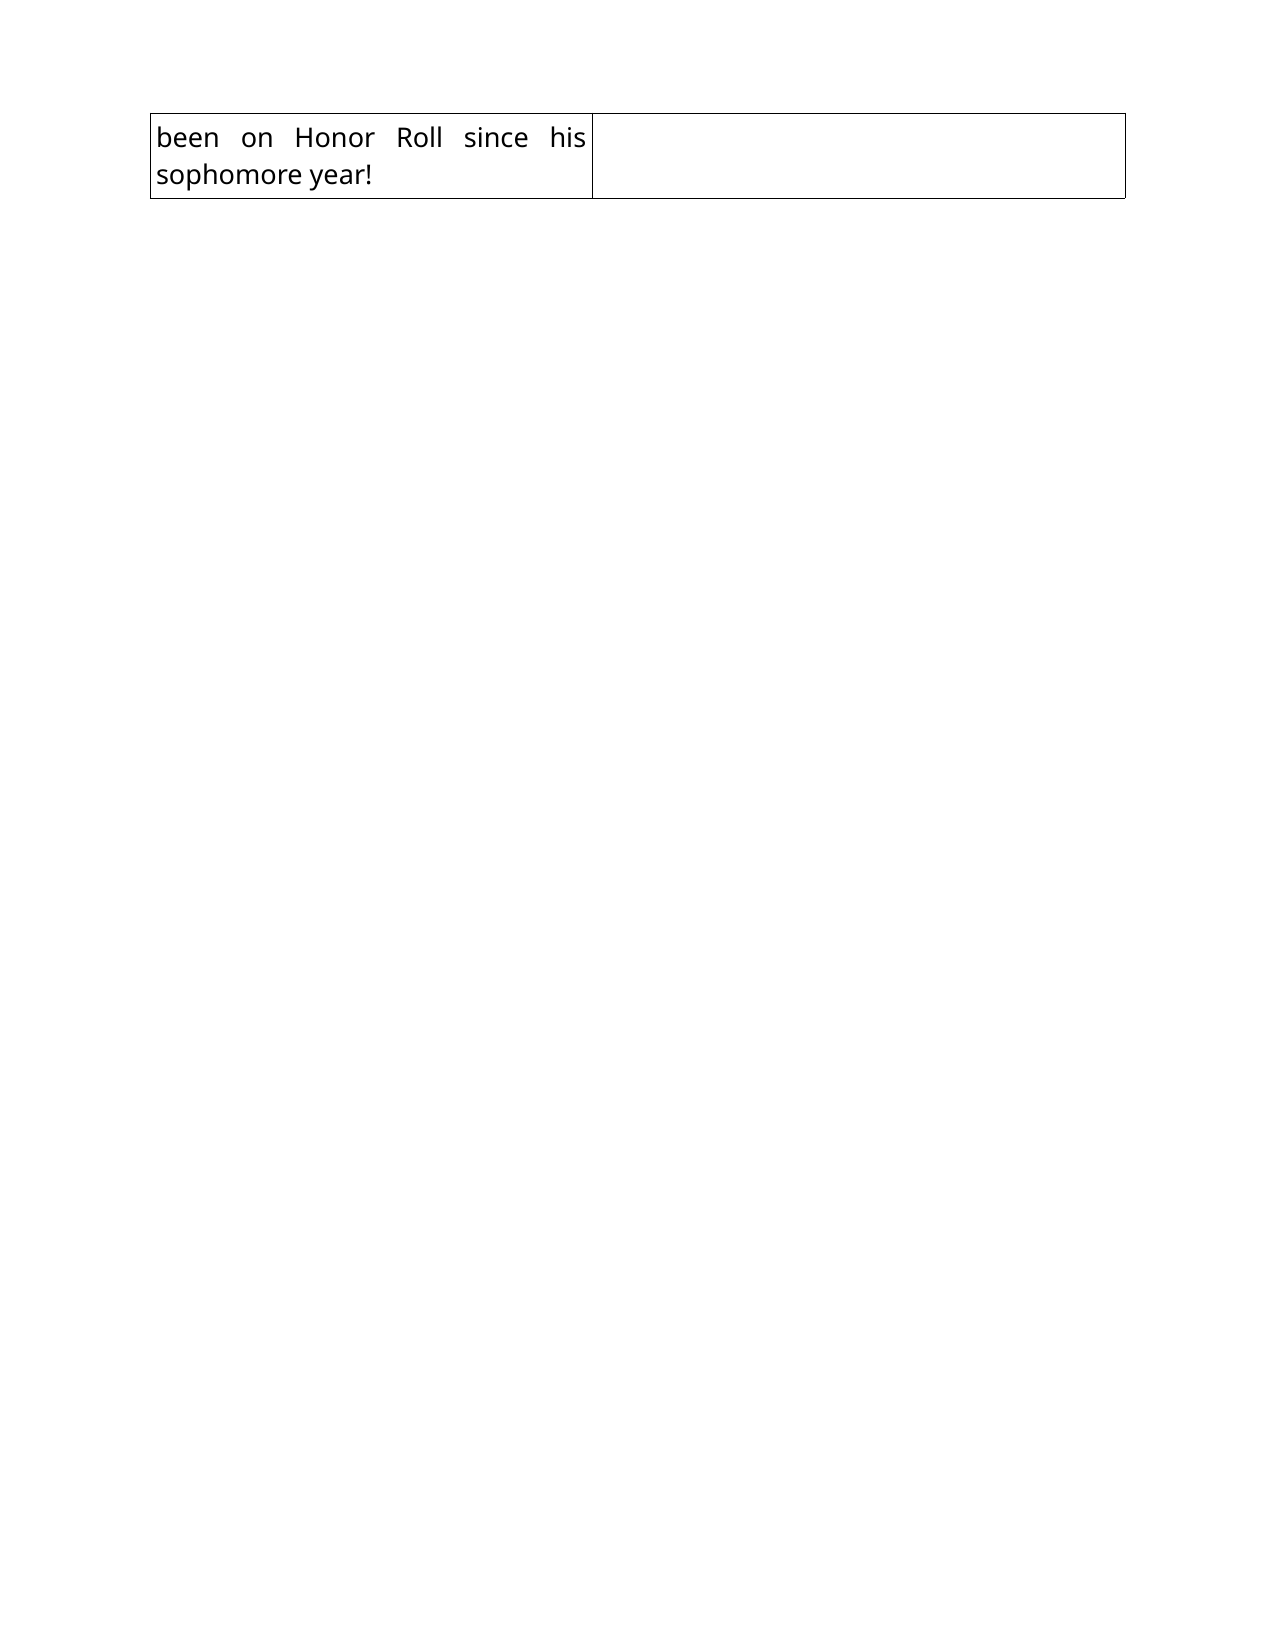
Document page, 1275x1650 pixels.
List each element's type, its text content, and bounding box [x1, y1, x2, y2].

table_header [593, 114, 1125, 198]
table_cell been on Honor Roll since his sophomore year! [151, 114, 592, 198]
